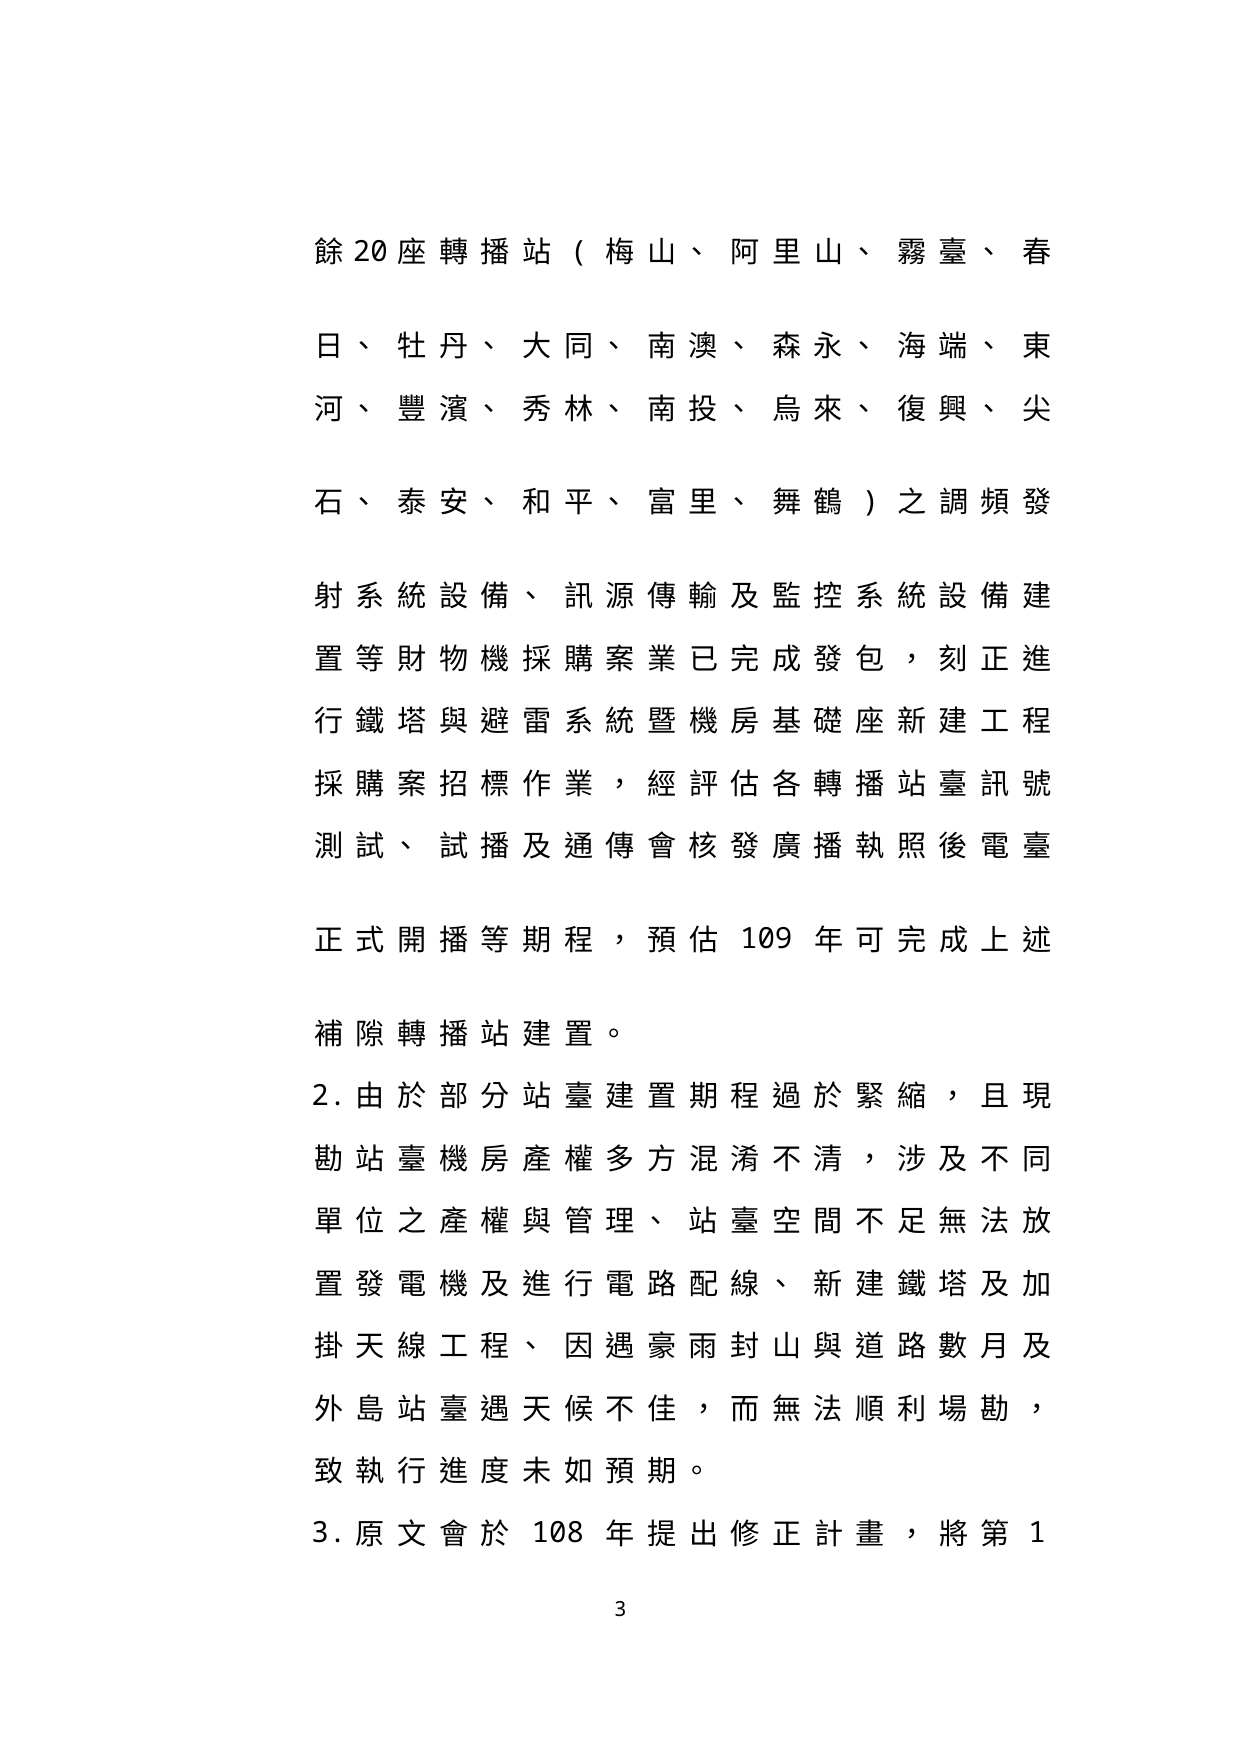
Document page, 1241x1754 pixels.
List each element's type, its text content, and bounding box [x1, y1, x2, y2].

text 3.原文會於108年提出修正計畫，將第1期計畫展延至109年，計畫總經費由8億2,203萬5千元，修正為7億3,079萬6千元，原預計於106年度及107年度完成44個發射電臺，並取得廣播執照者各17張及27張；惟實際執行情形，僅於106年度取得4張廣播執照外，餘修正至108年度取得13張，109年度取得20張(詳附表1)。 [271, 1490, 1058, 1552]
text 1.截至108年6月30日止，原文會已完成17座轉播站設置並取得17張廣播電臺執照，餘20座轉播站(梅山、阿里山、霧臺、春日、牡丹、大同、南澳、森永、海端、東河、豐濱、秀林、南投、烏來、復興、尖石、泰安、和平、富里、舞鶴)之調頻發射系統設備、訊源傳輸及監控系統設備建置等財物機採購案業已完成發包，刻正進行鐵塔與避雷系統暨機房基礎座新建工程採購案招標作業，經評估各轉播站臺訊號測試、試播及通傳會核發廣播執照後電臺正式開播等期程，預估109年可完成上述補隙轉播站建置。 [271, 177, 1058, 1052]
text 2.由於部分站臺建置期程過於緊縮，且現勘站臺機房產權多方混淆不清，涉及不同單位之產權與管理、站臺空間不足無法放置發電機及進行電路配線、新建鐵塔及加掛天線工程、因遇豪雨封山與道路數月及外島站臺遇天候不佳，而無法順利場勘，致執行進度未如預期。 [271, 1052, 1058, 1490]
